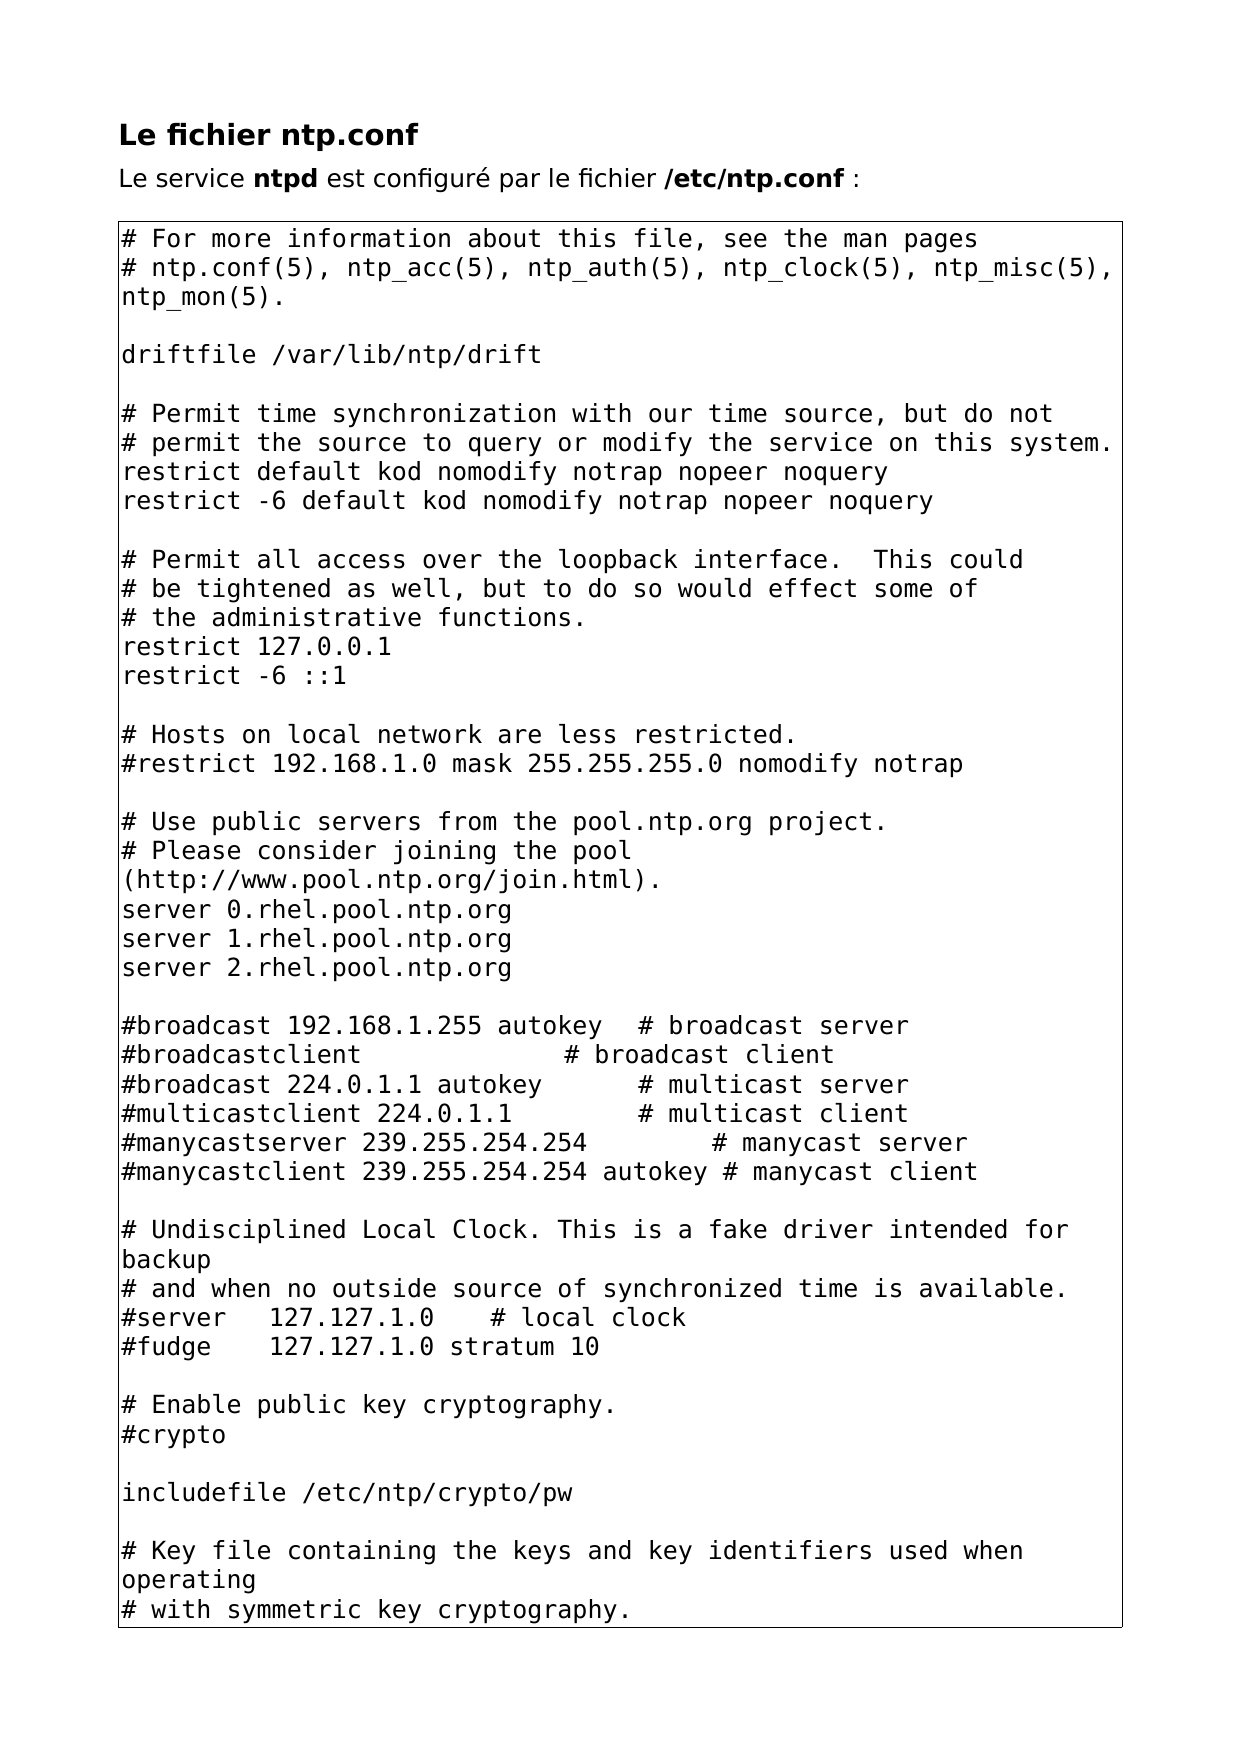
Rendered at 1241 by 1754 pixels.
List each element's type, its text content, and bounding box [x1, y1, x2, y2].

text Le service ntpd est configuré par le fichier /etc/ntp.conf : [118, 164, 1122, 194]
subtitle Le fichier ntp.conf [118, 118, 1122, 152]
table_header # For more information about this file, see the man pages # ntp.conf(5), ntp_acc(5), ntp_auth(5), ntp_clock(5), ntp_misc(5), ntp_mon(5). driftfile /var/lib/ntp/drift # Permit time synchronization with our time source, but do not # permit the source to query or modify the service on this system. restrict default kod nomodify notrap nopeer noquery restrict -6 default kod nomodify notrap nopeer noquery # Permit all access over the loopback interface. This could # be tightened as well, but to do so would effect some of # the administrative functions. restrict 127.0.0.1 restrict -6 ::1 # Hosts on local network are less restricted. #restrict 192.168.1.0 mask 255.255.255.0 nomodify notrap # Use public servers from the pool.ntp.org project. # Please consider joining the pool (http://www.pool.ntp.org/join.html). server 0.rhel.pool.ntp.org server 1.rhel.pool.ntp.org server 2.rhel.pool.ntp.org #broadcast 192.168.1.255 autokey # broadcast server #broadcastclient # broadcast client #broadcast 224.0.1.1 autokey # multicast server #multicastclient 224.0.1.1 # multicast client #manycastserver 239.255.254.254 # manycast server #manycastclient 239.255.254.254 autokey # manycast client # Undisciplined Local Clock. This is a fake driver intended for backup # and when no outside source of synchronized time is available. #server 127.127.1.0 # local clock #fudge 127.127.1.0 stratum 10 # Enable public key cryptography. #crypto includefile /etc/ntp/crypto/pw # Key file containing the keys and key identifiers used when operating # with symmetric key cryptography. [119, 222, 1122, 1627]
